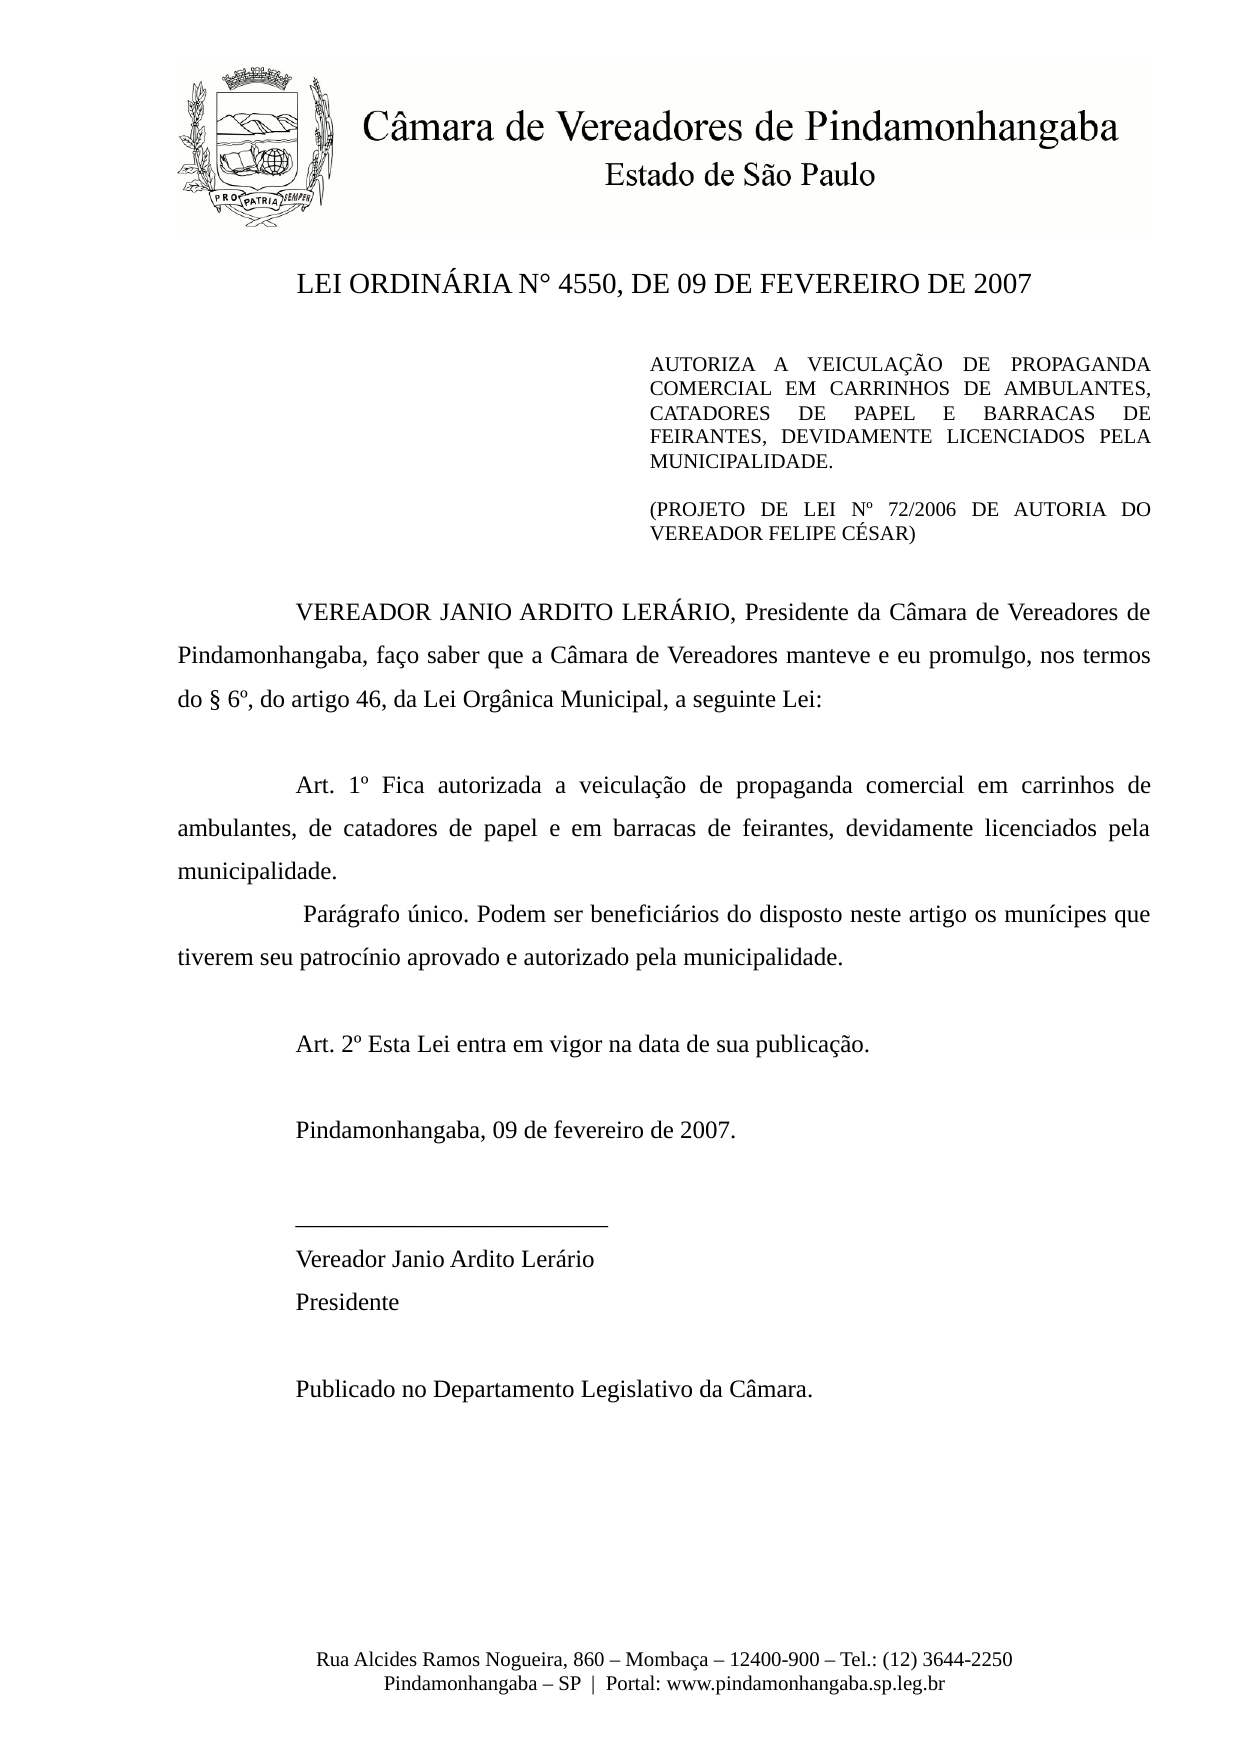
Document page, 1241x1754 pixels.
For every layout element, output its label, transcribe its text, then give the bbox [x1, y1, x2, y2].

text Pindamonhangaba, 09 de fevereiro de 2007. [177, 1115, 1152, 1144]
text Presidente [177, 1287, 1152, 1316]
text LEI ORDINÁRIA N° 4550, de 09 de fevereiro de 2007 [177, 266, 1152, 299]
text _________________________ [177, 1201, 1152, 1230]
text VEREADOR JANIO ARDITO LERÁRIO, Presidente da Câmara de Vereadores de Pindamonhangaba, faço saber que a Câmara de Vereadores manteve e eu promulgo, nos termos do § 6º, do artigo 46, da Lei Orgânica Municipal, a seguinte Lei: [177, 597, 1152, 712]
picture [177, 59, 1152, 236]
text AUTORIZA A VEICULAÇÃO DE PROPAGANDA COMERCIAL EM CARRINHOS DE AMBULANTES, CATADORES DE PAPEL E BARRACAS DE FEIRANTES, DEVIDAMENTE LICENCIADOS PELA MUNICIPALIDADE. [649, 352, 1152, 473]
text (Projeto de Lei nº 72/2006 de autoria do Vereador Felipe César) [649, 497, 1152, 545]
text Vereador Janio Ardito Lerário [177, 1244, 1152, 1273]
text Art. 1º Fica autorizada a veiculação de propaganda comercial em carrinhos de ambulantes, de catadores de papel e em barracas de feirantes, devidamente licenciados pela municipalidade. [177, 770, 1152, 885]
text Art. 2º Esta Lei entra em vigor na data de sua publicação. [177, 1029, 1152, 1057]
text Parágrafo único. Podem ser beneficiários do disposto neste artigo os munícipes que tiverem seu patrocínio aprovado e autorizado pela municipalidade. [177, 899, 1152, 971]
text Publicado no Departamento Legislativo da Câmara. [177, 1374, 1152, 1402]
